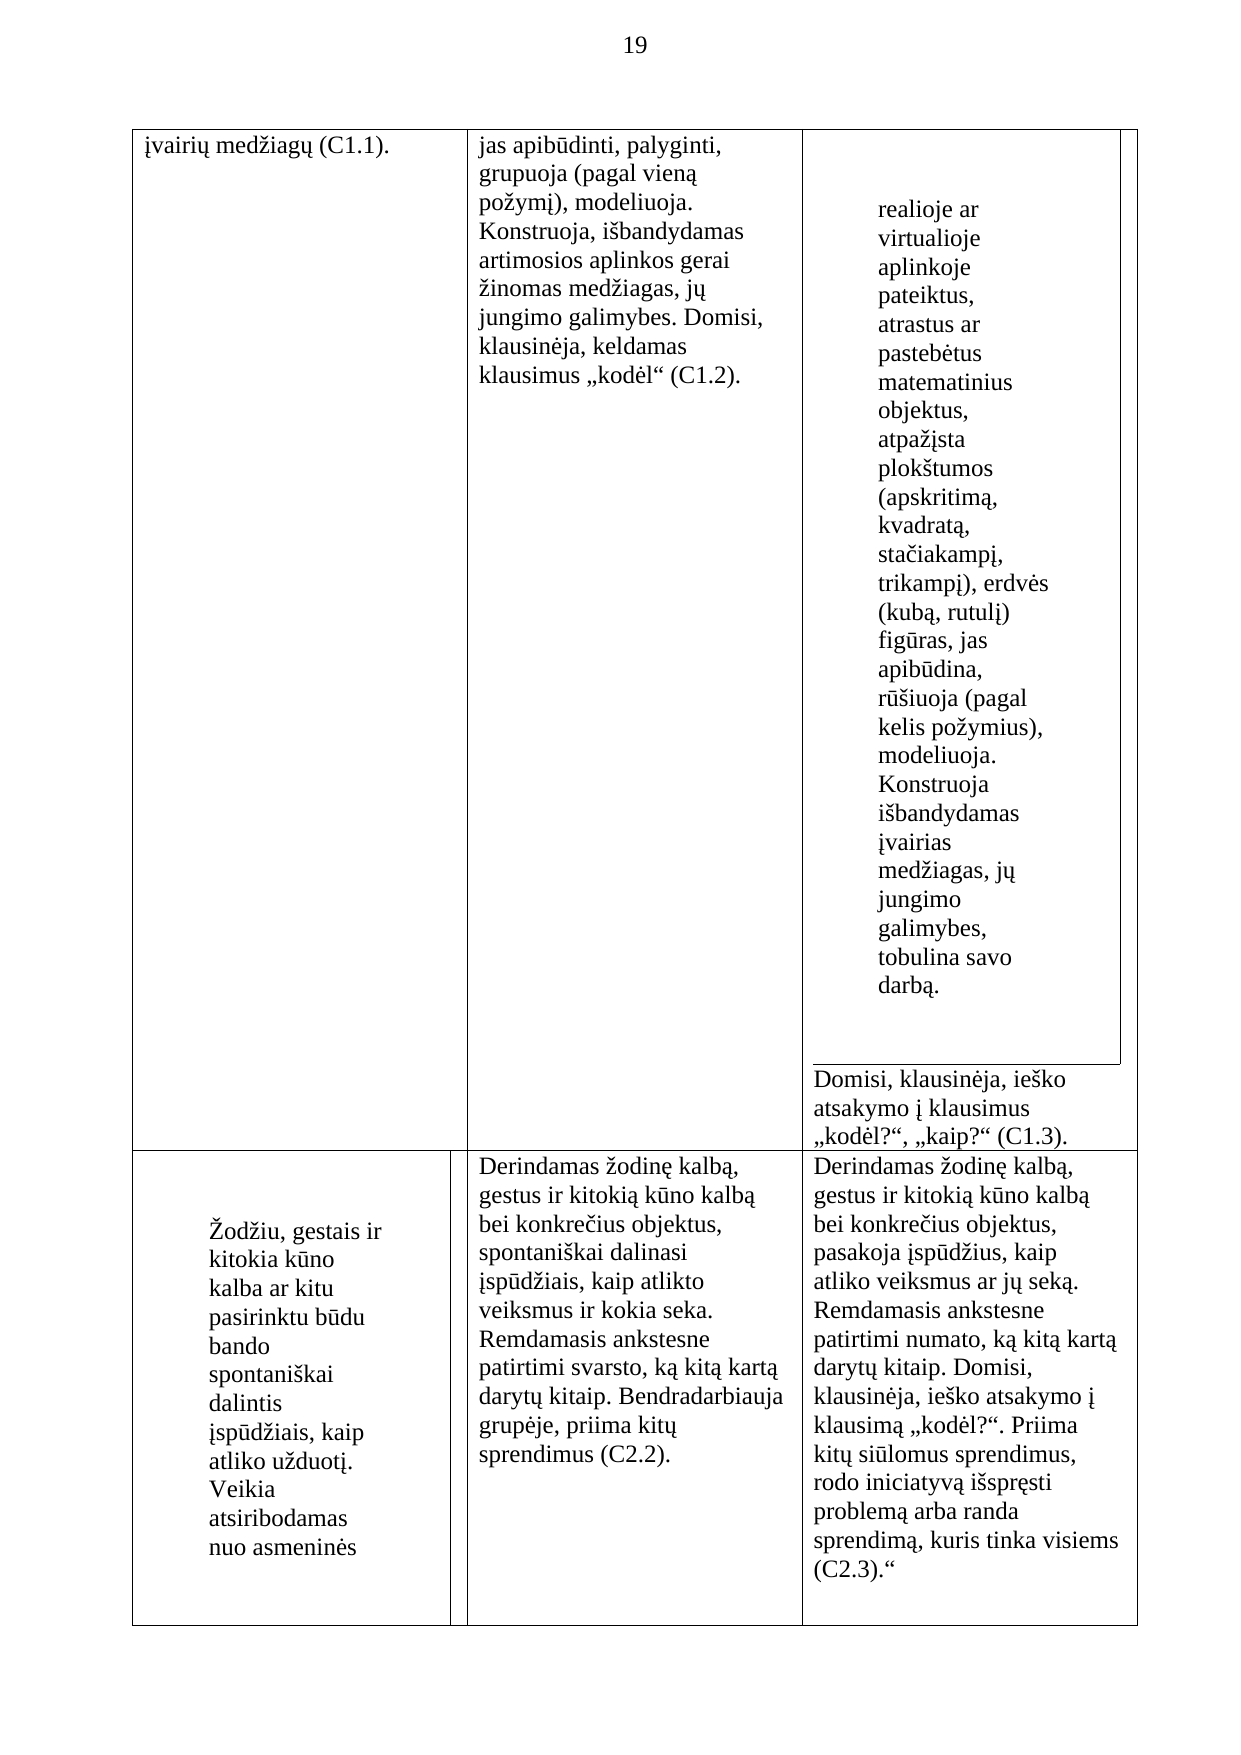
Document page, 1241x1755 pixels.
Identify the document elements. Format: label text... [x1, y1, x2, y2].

table_cell įvairių medžiagų (C1.1). [133, 130, 467, 1150]
table_cell Derindamas žodinę kalbą, gestus ir kitokią kūno kalbą bei konkrečius objektus, spontaniškai dalinasi įspūdžiais, kaip atlikto veiksmus ir kokia seka. Remdamasis ankstesne patirtimi svarsto, ką kitą kartą darytų kitaip. Bendradarbiauja grupėje, priima kitų sprendimus (C2.2). [468, 1151, 802, 1625]
table_cell Derindamas žodinę kalbą, gestus ir kitokią kūno kalbą bei konkrečius objektus, pasakoja įspūdžius, kaip atliko veiksmus ar jų seką. Remdamasis ankstesne patirtimi numato, ką kitą kartą darytų kitaip. Domisi, klausinėja, ieško atsakymo į klausimą „kodėl?“. Priima kitų siūlomus sprendimus, rodo iniciatyvą išspręsti problemą arba randa sprendimą, kuris tinka visiems (C2.3).“ [803, 1151, 1137, 1625]
table_cell [451, 1151, 467, 1625]
table_cell realioje ar virtualioje aplinkoje pateiktus, atrastus ar pastebėtus matematinius objektus, atpažįsta plokštumos (apskritimą, kvadratą, stačiakampį, trikampį), erdvės (kubą, rutulį) figūras, jas apibūdina, rūšiuoja (pagal kelis požymius), modeliuoja. Konstruoja išbandydamas įvairias medžiagas, jų jungimo galimybes, tobulina savo darbą. Domisi, klausinėja, ieško atsakymo į klausimus „kodėl?“, „kaip?“ (C1.3). [803, 130, 1137, 1150]
table_cell jas apibūdinti, palyginti, grupuoja (pagal vieną požymį), modeliuoja. Konstruoja, išbandydamas artimosios aplinkos gerai žinomas medžiagas, jų jungimo galimybes. Domisi, klausinėja, keldamas klausimus „kodėl“ (C1.2). [468, 130, 802, 1150]
table_cell Žodžiu, gestais ir kitokia kūno kalba ar kitu pasirinktu būdu bando spontaniškai dalintis įspūdžiais, kaip atliko užduotį. Veikia atsiribodamas nuo asmeninės [133, 1151, 450, 1625]
